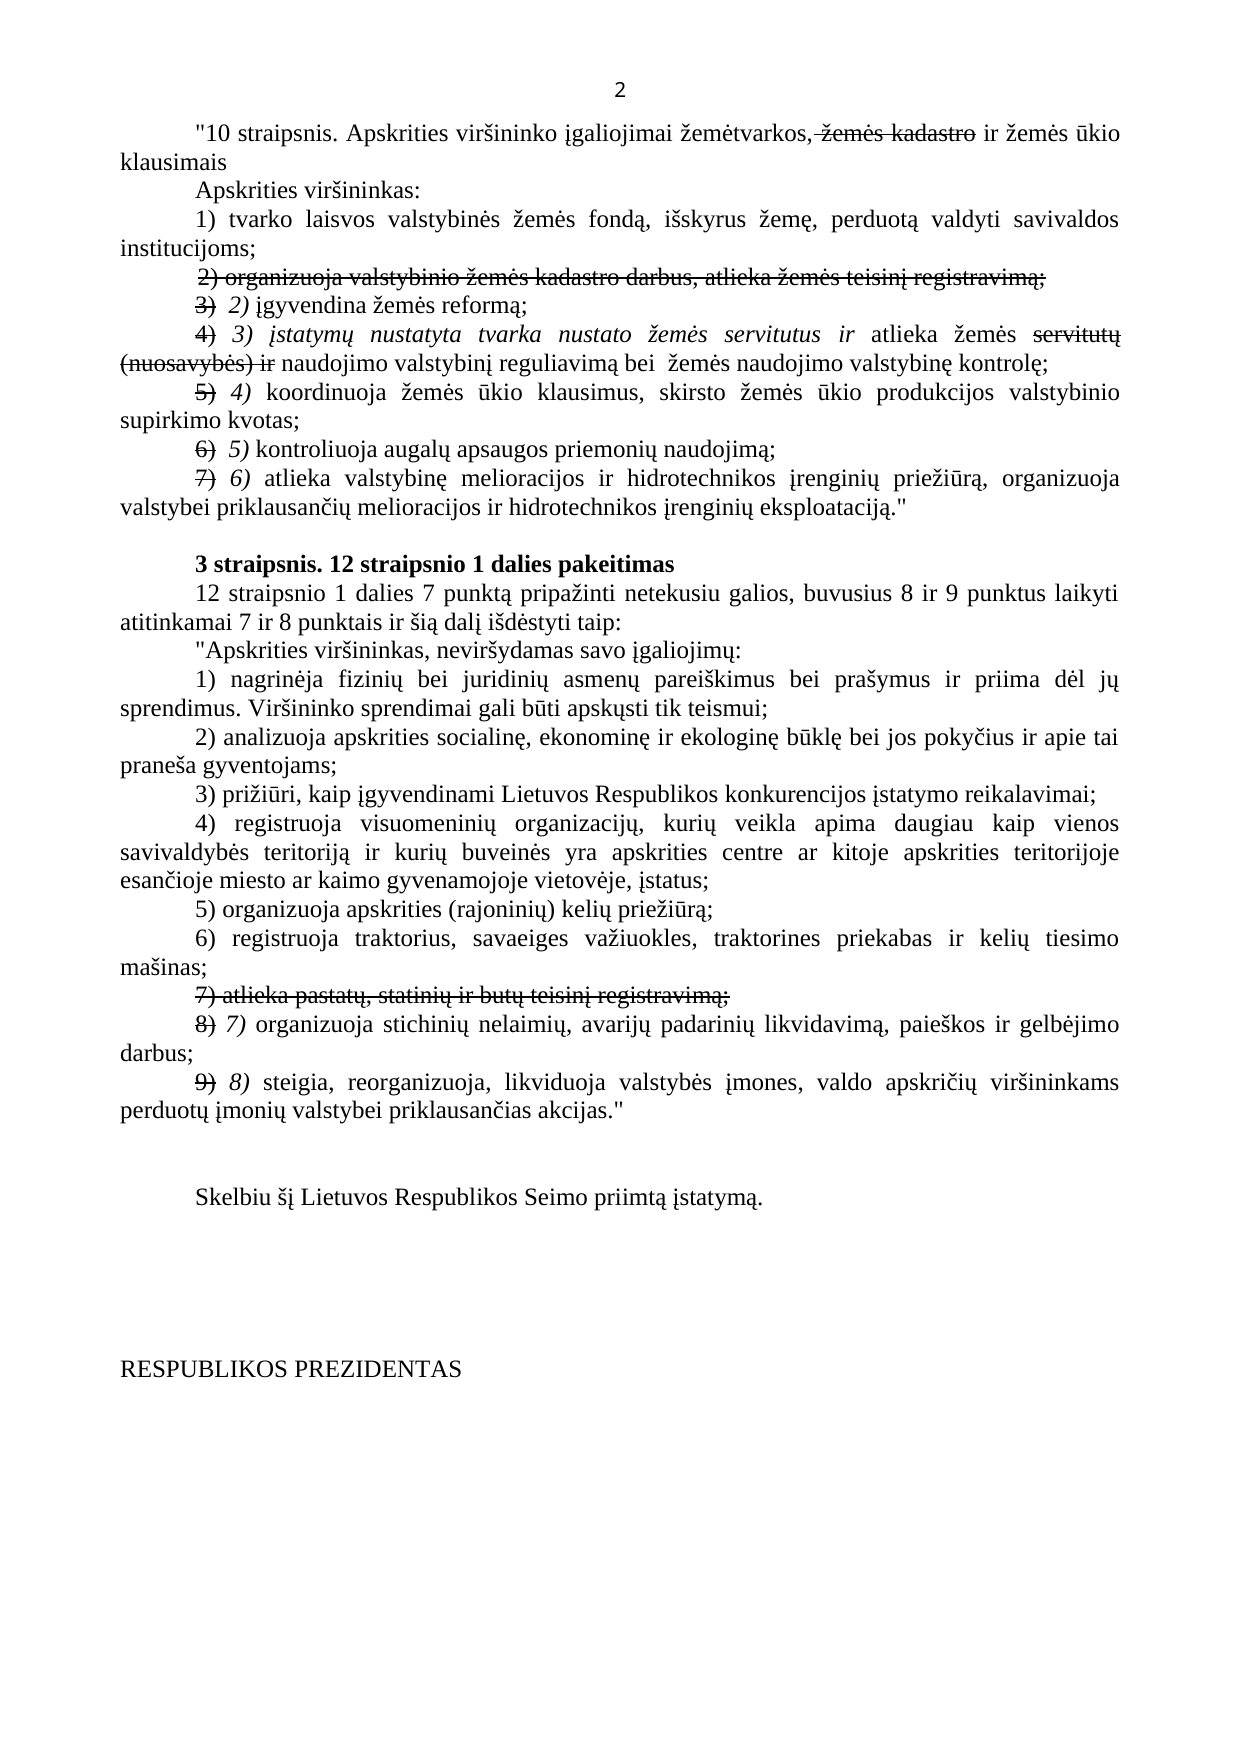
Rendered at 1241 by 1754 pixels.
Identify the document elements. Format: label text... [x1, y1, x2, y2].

text 5) 4) koordinuoja žemės ūkio klausimus, skirsto žemės ūkio produkcijos valstybinio supirkimo kvotas; [120, 377, 1120, 434]
text "Apskrities viršininkas, neviršydamas savo įgaliojimų: [120, 636, 1120, 664]
text 7) 6) atlieka valstybinę melioracijos ir hidrotechnikos įrenginių priežiūrą, organizuoja valstybei priklausančių melioracijos ir hidrotechnikos įrenginių eksploataciją." [120, 463, 1120, 521]
text 12 straipsnio 1 dalies 7 punktą pripažinti netekusiu galios, buvusius 8 ir 9 punktus laikyti atitinkamai 7 ir 8 punktais ir šią dalį išdėstyti taip: [120, 578, 1120, 636]
text 5) organizuoja apskrities (rajoninių) kelių priežiūrą; [120, 894, 1120, 923]
text Apskrities viršininkas: [120, 176, 1120, 204]
text 9) 8) steigia, reorganizuoja, likviduoja valstybės įmones, valdo apskričių viršininkams perduotų įmonių valstybei priklausančias akcijas." [120, 1067, 1120, 1124]
text 8) 7) organizuoja stichinių nelaimių, avarijų padarinių likvidavimą, paieškos ir gelbėjimo darbus; [120, 1009, 1120, 1067]
text 6) registruoja traktorius, savaeiges važiuokles, traktorines priekabas ir kelių tiesimo mašinas; [120, 923, 1120, 981]
text 6) 5) kontroliuoja augalų apsaugos priemonių naudojimą; [120, 434, 1120, 463]
text 2) analizuoja apskrities socialinę, ekonominę ir ekologinę būklę bei jos pokyčius ir apie tai praneša gyventojams; [120, 722, 1120, 779]
text 4) registruoja visuomeninių organizacijų, kurių veikla apima daugiau kaip vienos savivaldybės teritoriją ir kurių buveinės yra apskrities centre ar kitoje apskrities teritorijoje esančioje miesto ar kaimo gyvenamojoje vietovėje, įstatus; [120, 808, 1120, 894]
text 2) organizuoja valstybinio žemės kadastro darbus, atlieka žemės teisinį registravimą; [120, 262, 1120, 291]
text Skelbiu šį Lietuvos Respublikos Seimo priimtą įstatymą. [120, 1182, 1120, 1211]
text 1) nagrinėja fizinių bei juridinių asmenų pareiškimus bei prašymus ir priima dėl jų sprendimus. Viršininko sprendimai gali būti apskųsti tik teismui; [120, 664, 1120, 722]
text RESPUBLIKOS PREZIDENTAS [120, 1354, 1120, 1383]
text 3) 2) įgyvendina žemės reformą; [120, 291, 1120, 319]
text 3) prižiūri, kaip įgyvendinami Lietuvos Respublikos konkurencijos įstatymo reikalavimai; [120, 779, 1120, 808]
text 1) tvarko laisvos valstybinės žemės fondą, išskyrus žemę, perduotą valdyti savivaldos institucijoms; [120, 204, 1120, 262]
text "10 straipsnis. Apskrities viršininko įgaliojimai žemėtvarkos, žemės kadastro ir žemės ūkio klausimais [120, 118, 1120, 176]
text 4) 3) įstatymų nustatyta tvarka nustato žemės servitutus ir atlieka žemės servitutų (nuosavybės) ir naudojimo valstybinį reguliavimą bei žemės naudojimo valstybinę kontrolę; [120, 319, 1120, 377]
text 3 straipsnis. 12 straipsnio 1 dalies pakeitimas [120, 549, 1120, 578]
text 7) atlieka pastatų, statinių ir butų teisinį registravimą; [120, 981, 1120, 1009]
